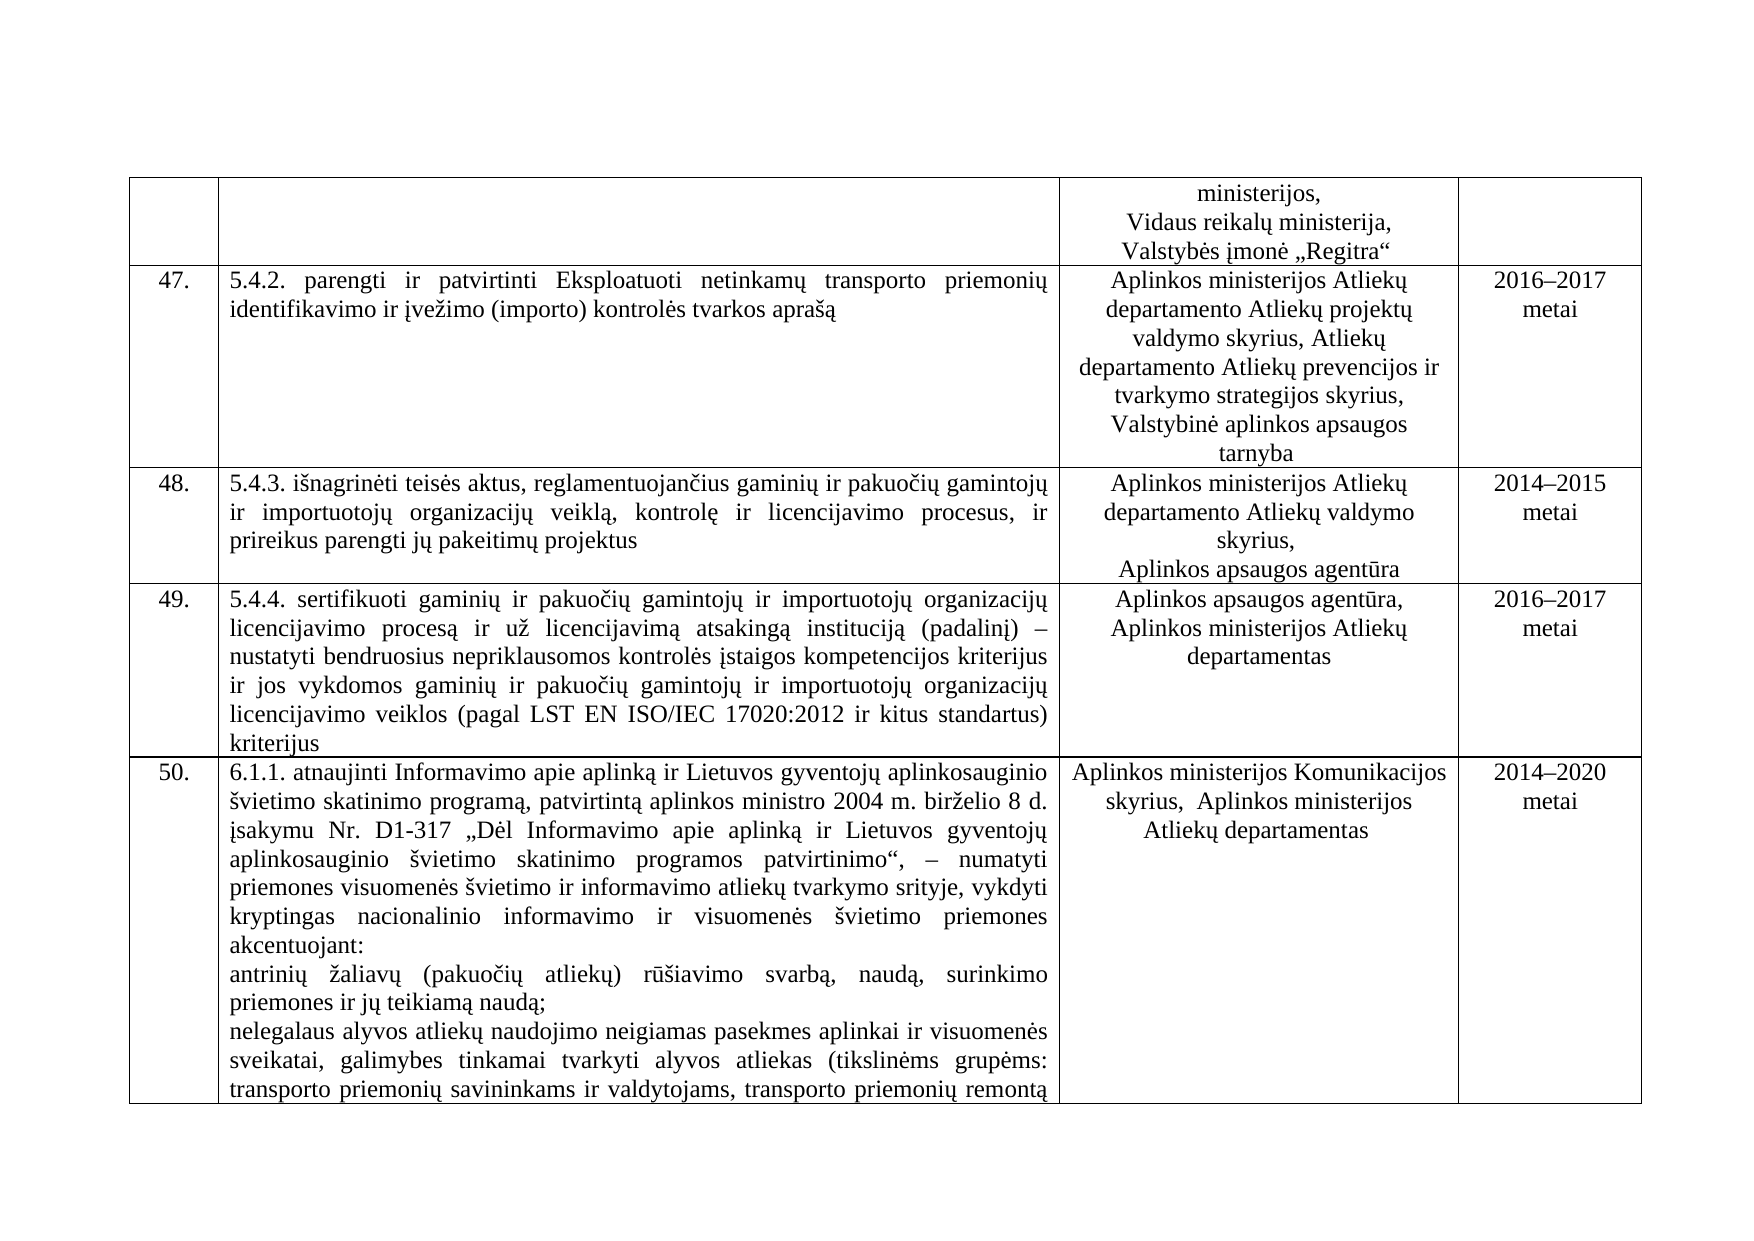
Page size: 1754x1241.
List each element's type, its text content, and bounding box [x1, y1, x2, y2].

table_cell 5.4.3. išnagrinėti teisės aktus, reglamentuojančius gaminių ir pakuočių gamintojų ir importuotojų organizacijų veiklą, kontrolę ir licencijavimo procesus, ir prireikus parengti jų pakeitimų projektus [219, 468, 1059, 583]
table_cell Aplinkos ministerijos Atliekų departamento Atliekų projektų valdymo skyrius, Atliekų departamento Atliekų prevencijos ir tvarkymo strategijos skyrius, Valstybinė aplinkos apsaugos tarnyba [1060, 266, 1458, 467]
table_cell 5.4.4. sertifikuoti gaminių ir pakuočių gamintojų ir importuotojų organizacijų licencijavimo procesą ir už licencijavimą atsakingą instituciją (padalinį) – nustatyti bendruosius nepriklausomos kontrolės įstaigos kompetencijos kriterijus ir jos vykdomos gaminių ir pakuočių gamintojų ir importuotojų organizacijų licencijavimo veiklos (pagal LST EN ISO/IEC 17020:2012 ir kitus standartus) kriterijus [219, 584, 1059, 756]
table_cell 2014–2015 metai [1459, 468, 1641, 583]
table_cell 49. [130, 584, 218, 756]
table_cell 48. [130, 468, 218, 583]
table_cell 2016–2017 metai [1459, 584, 1641, 756]
table_cell 2016–2017 metai [1459, 266, 1641, 467]
table_cell 6.1.1. atnaujinti Informavimo apie aplinką ir Lietuvos gyventojų aplinkosauginio švietimo skatinimo programą, patvirtintą aplinkos ministro 2004 m. birželio 8 d. įsakymu Nr. D1-317 „Dėl Informavimo apie aplinką ir Lietuvos gyventojų aplinkosauginio švietimo skatinimo programos patvirtinimo“, – numatyti priemones visuomenės švietimo ir informavimo atliekų tvarkymo srityje, vykdyti kryptingas nacionalinio informavimo ir visuomenės švietimo priemones akcentuojant: antrinių žaliavų (pakuočių atliekų) rūšiavimo svarbą, naudą, surinkimo priemones ir jų teikiamą naudą; nelegalaus alyvos atliekų naudojimo neigiamas pasekmes aplinkai ir visuomenės sveikatai, galimybes tinkamai tvarkyti alyvos atliekas (tikslinėms grupėms: transporto priemonių savininkams ir valdytojams, transporto priemonių remontą [219, 758, 1059, 1102]
table_cell ministerijos, Vidaus reikalų ministerija, Valstybės įmonė „Regitra“ [1060, 178, 1458, 264]
table_cell [219, 178, 1059, 264]
table_cell Aplinkos ministerijos Atliekų departamento Atliekų valdymo skyrius, Aplinkos apsaugos agentūra [1060, 468, 1458, 583]
table_cell Aplinkos ministerijos Komunikacijos skyrius, Aplinkos ministerijos Atliekų departamentas [1060, 758, 1458, 1102]
table_cell 50. [130, 758, 218, 1102]
table_cell [130, 178, 218, 264]
table_cell [1459, 178, 1641, 264]
table_cell 2014–2020 metai [1459, 758, 1641, 1102]
table_cell 5.4.2. parengti ir patvirtinti Eksploatuoti netinkamų transporto priemonių identifikavimo ir įvežimo (importo) kontrolės tvarkos aprašą [219, 266, 1059, 467]
table_cell 47. [130, 266, 218, 467]
table_cell Aplinkos apsaugos agentūra, Aplinkos ministerijos Atliekų departamentas [1060, 584, 1458, 756]
